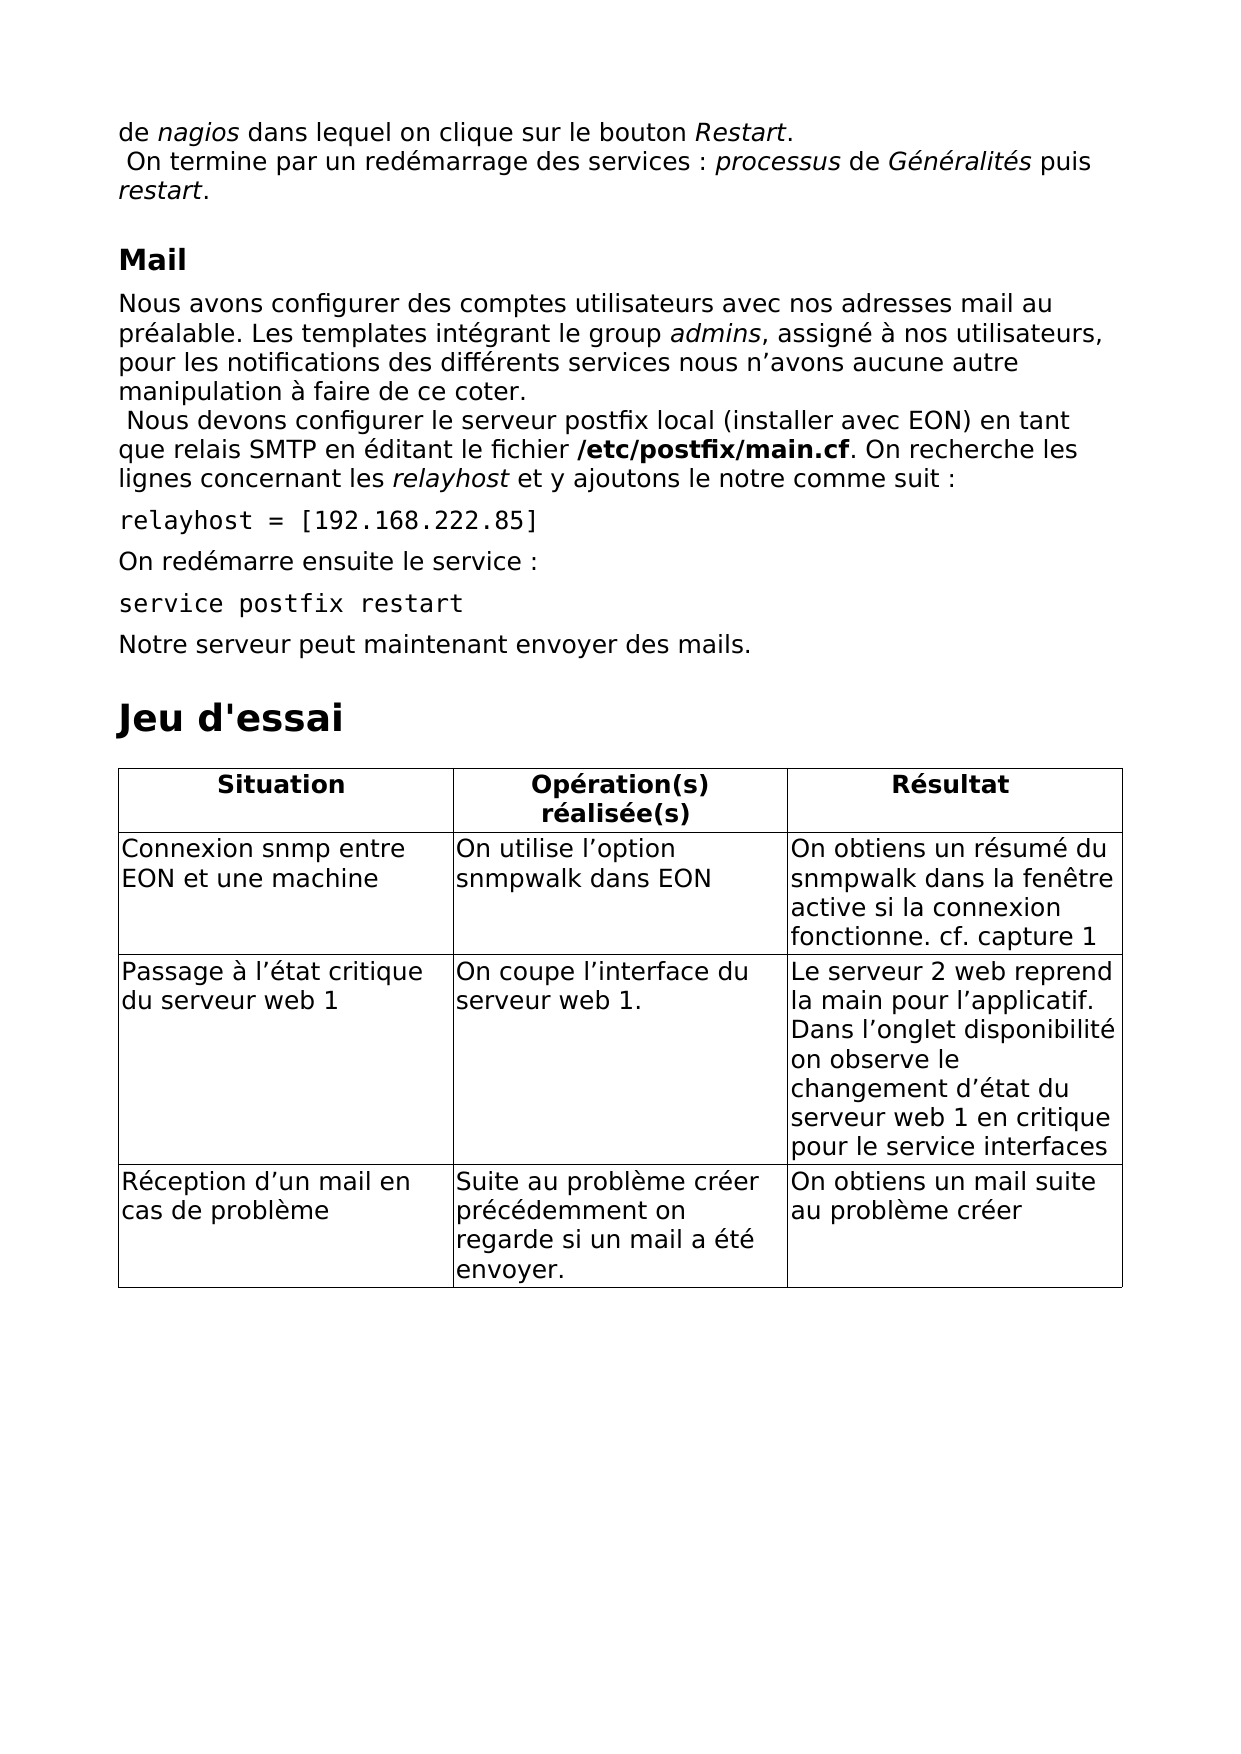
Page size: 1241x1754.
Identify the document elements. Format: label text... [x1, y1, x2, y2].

table_cell Passage à l’état critique du serveur web 1 [119, 955, 453, 1164]
text Nous avons configurer des comptes utilisateurs avec nos adresses mail au préalable. Les templates intégrant le group admins, assigné à nos utilisateurs, pour les notifications des différents services nous n’avons aucune autre manipulation à faire de ce coter. Nous devons configurer le serveur postfix local (installer avec EON) en tant que relais SMTP en éditant le fichier /etc/postfix/main.cf. On recherche les lignes concernant les relayhost et y ajoutons le notre comme suit : [118, 289, 1122, 494]
subtitle Mail [118, 243, 1122, 277]
table_cell On utilise l’option snmpwalk dans EON [454, 833, 787, 954]
table_cell On obtiens un mail suite au problème créer [788, 1165, 1122, 1287]
table_cell On coupe l’interface du serveur web 1. [454, 955, 787, 1164]
text On redémarre ensuite le service : [118, 547, 1122, 576]
table_cell Suite au problème créer précédemment on regarde si un mail a été envoyer. [454, 1165, 787, 1287]
text relayhost = [192.168.222.85] [118, 506, 1122, 535]
table_cell Le serveur 2 web reprend la main pour l’applicatif. Dans l’onglet disponibilité on observe le changement d’état du serveur web 1 en critique pour le service interfaces [788, 955, 1122, 1164]
text service postfix restart [118, 589, 1122, 618]
table_cell Connexion snmp entre EON et une machine [119, 833, 453, 954]
table_cell Réception d’un mail en cas de problème [119, 1165, 453, 1287]
table_cell On obtiens un résumé du snmpwalk dans la fenêtre active si la connexion fonctionne. cf. capture 1 [788, 833, 1122, 954]
text de nagios dans lequel on clique sur le bouton Restart. On termine par un redémarrage des services : processus de Généralités puis restart. [118, 118, 1122, 206]
subtitle Jeu d'essai [118, 696, 1122, 740]
table_header Situation [119, 769, 453, 832]
text Notre serveur peut maintenant envoyer des mails. [118, 630, 1122, 659]
table_header Résultat [788, 769, 1122, 832]
table_header Opération(s) réalisée(s) [454, 769, 787, 832]
